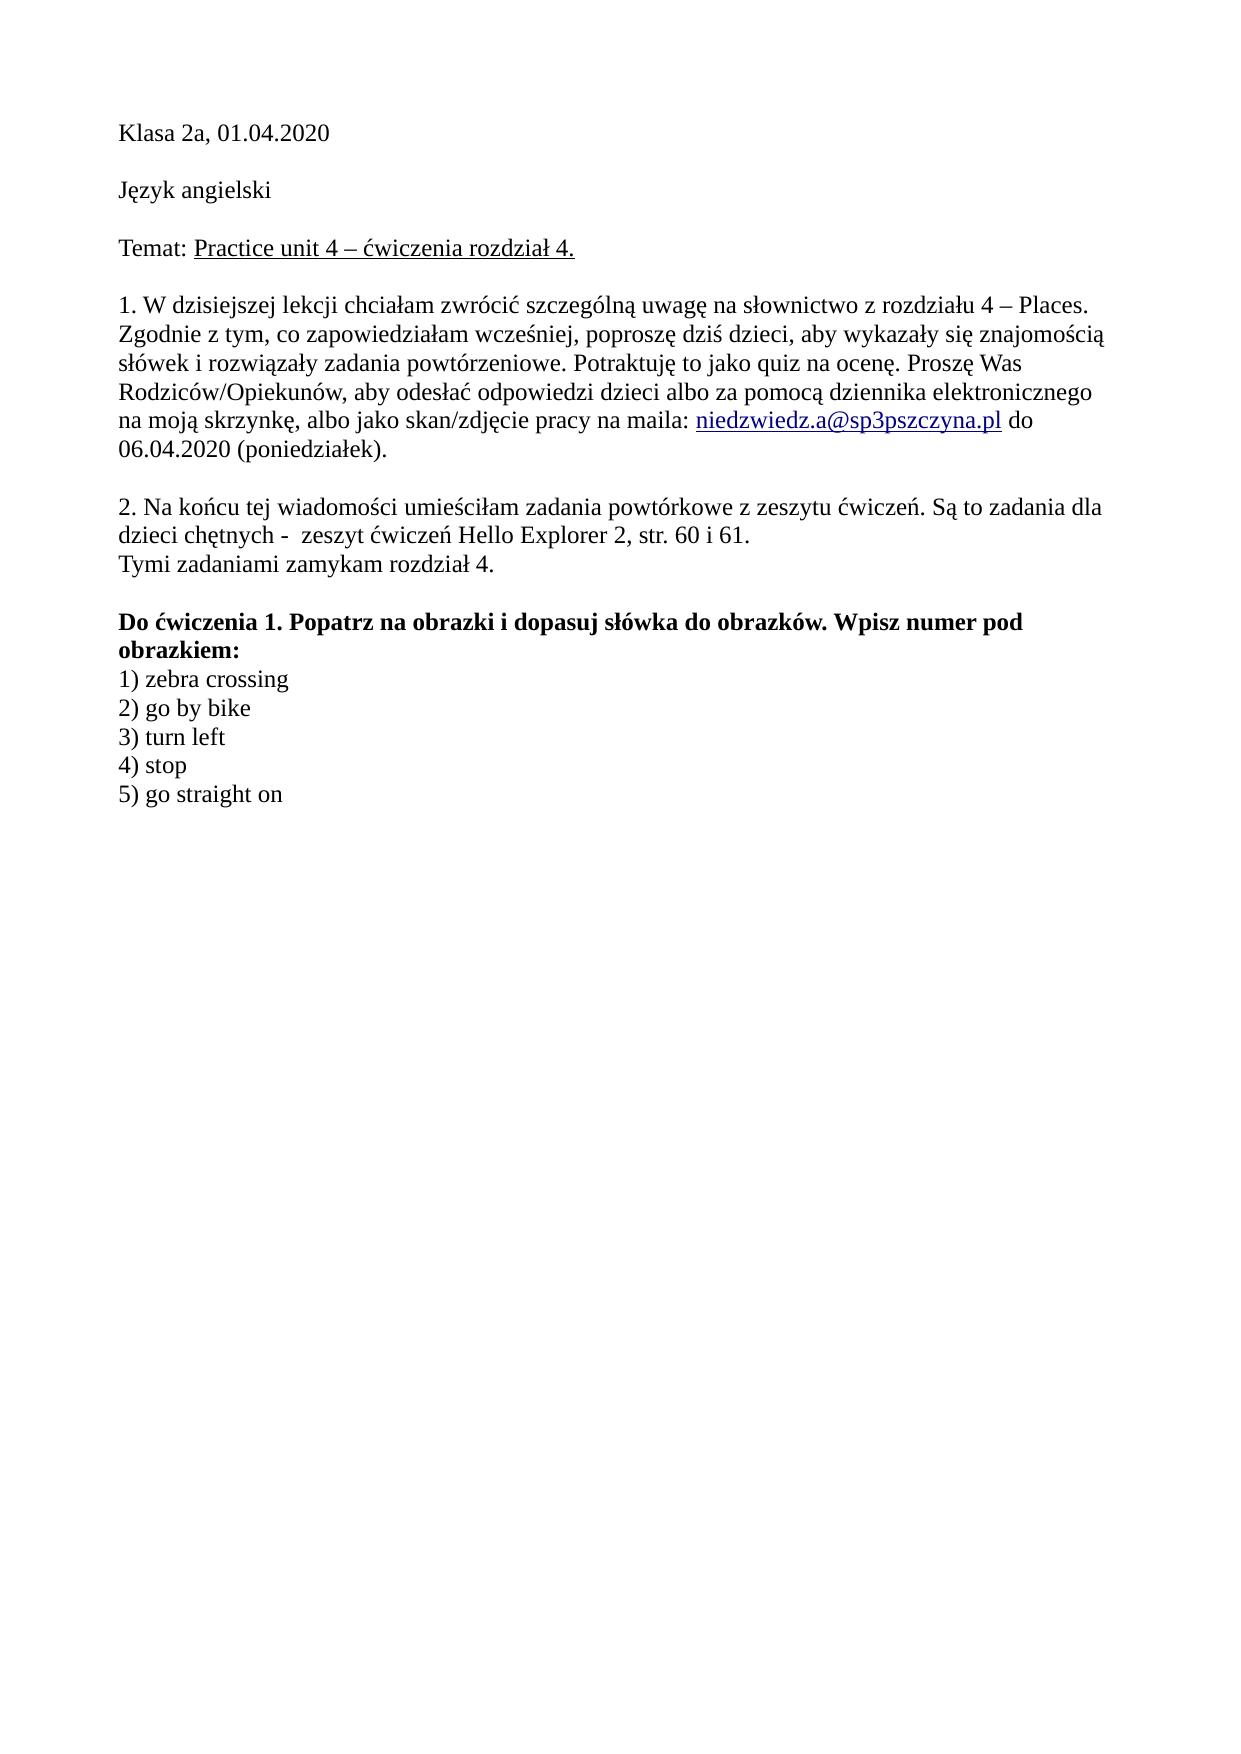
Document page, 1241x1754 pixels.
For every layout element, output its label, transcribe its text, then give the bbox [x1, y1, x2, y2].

text 3) turn left [118, 722, 1122, 751]
text 4) stop [118, 751, 1122, 779]
text Zgodnie z tym, co zapowiedziałam wcześniej, poproszę dziś dzieci, aby wykazały się znajomością słówek i rozwiązały zadania powtórzeniowe. Potraktuję to jako quiz na ocenę. Proszę Was Rodziców/Opiekunów, aby odesłać odpowiedzi dzieci albo za pomocą dziennika elektronicznego na moją skrzynkę, albo jako skan/zdjęcie pracy na maila: niedzwiedz.a@sp3pszczyna.pl do 06.04.2020 (poniedziałek). [118, 319, 1122, 463]
text Klasa 2a, 01.04.2020 [118, 118, 1122, 147]
text Język angielski [118, 176, 1122, 204]
text 5) go straight on [118, 779, 1122, 808]
text 1) zebra crossing [118, 664, 1122, 693]
text 2. Na końcu tej wiadomości umieściłam zadania powtórkowe z zeszytu ćwiczeń. Są to zadania dla dzieci chętnych - zeszyt ćwiczeń Hello Explorer 2, str. 60 i 61. [118, 492, 1122, 549]
text Do ćwiczenia 1. Popatrz na obrazki i dopasuj słówka do obrazków. Wpisz numer pod obrazkiem: [118, 607, 1122, 664]
text 2) go by bike [118, 693, 1122, 722]
text 1. W dzisiejszej lekcji chciałam zwrócić szczególną uwagę na słownictwo z rozdziału 4 – Places. [118, 291, 1122, 319]
text Temat: Practice unit 4 – ćwiczenia rozdział 4. [118, 233, 1122, 262]
text Tymi zadaniami zamykam rozdział 4. [118, 549, 1122, 578]
